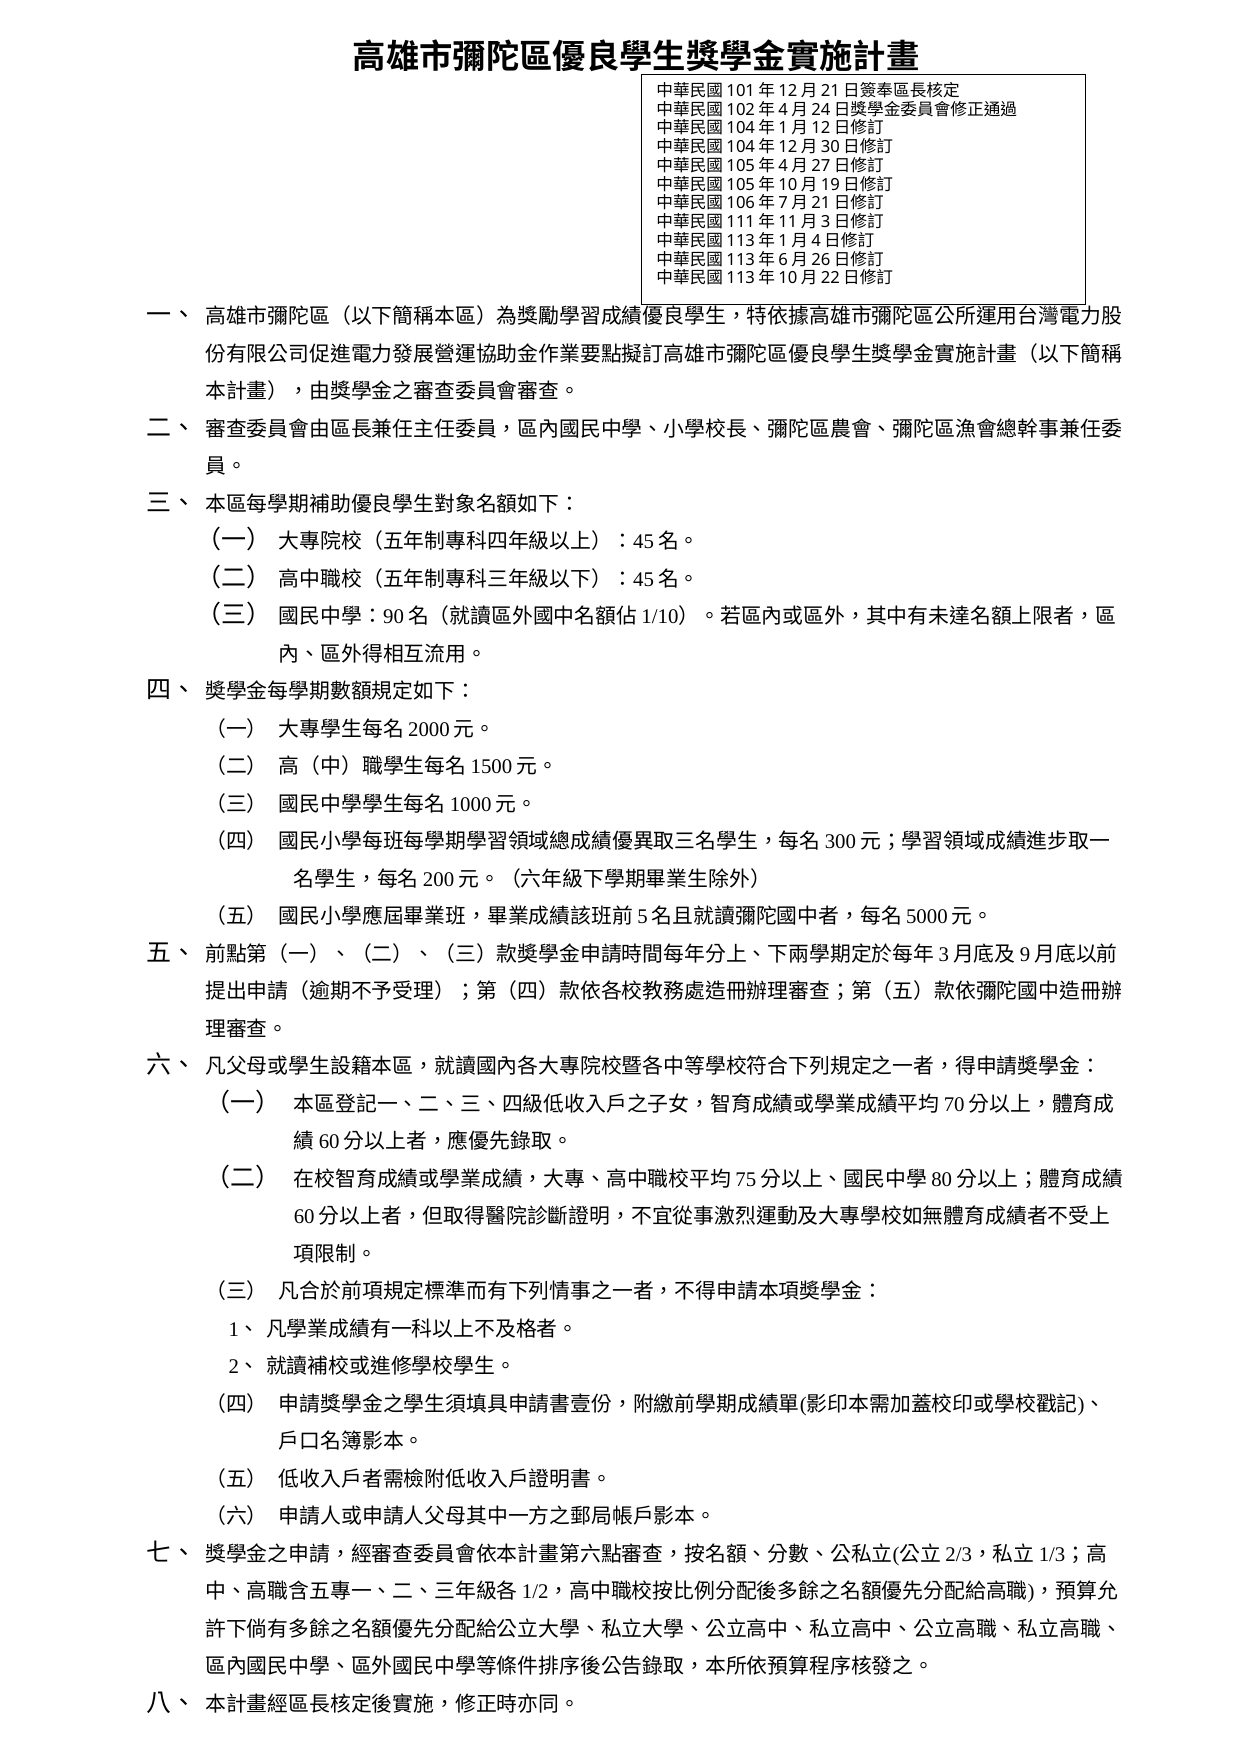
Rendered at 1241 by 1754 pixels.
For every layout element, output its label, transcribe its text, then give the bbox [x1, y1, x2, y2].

list 高雄市彌陀區（以下簡稱本區）為獎勵學習成績優良學生，特依據高雄市彌陀區公所運用台灣電力股份有限公司促進電力發展營運協助金作業要點擬訂高雄市彌陀區優良學生獎學金實施計畫（以下簡稱本計畫），由獎學金之審查委員會審查。 [146, 294, 1126, 406]
text 中華民國101年12月21日簽奉區長核定 [656, 81, 1085, 100]
text 中華民國106年7月21日修訂 [656, 194, 1085, 212]
list 國民中學學生每名1000元。 [205, 781, 1126, 819]
list 本區每學期補助優良學生對象名額如下： [146, 481, 1126, 519]
list 奬學金每學期數額規定如下： [146, 669, 1126, 706]
list 本區登記一、二、三、四級低收入戶之子女，智育成績或學業成績平均70分以上，體育成績60分以上者，應優先錄取。 [205, 1081, 1126, 1156]
list 大專學生每名2000元。 [205, 706, 1126, 744]
list 國民小學應屆畢業班，畢業成績該班前5名且就讀彌陀國中者，每名5000元。 [205, 894, 1126, 931]
list 在校智育成績或學業成績，大專、高中職校平均75分以上、國民中學80分以上；體育成績60分以上者，但取得醫院診斷證明，不宜從事激烈運動及大專學校如無體育成績者不受上項限制。 [205, 1156, 1126, 1269]
list 凡父母或學生設籍本區，就讀國內各大專院校暨各中等學校符合下列規定之一者，得申請奬學金： [146, 1044, 1126, 1081]
list 高（中）職學生每名1500元。 [205, 744, 1126, 781]
text 中華民國104年12月30日修訂 [656, 137, 1085, 156]
text 中華民國105年4月27日修訂 [656, 156, 1085, 175]
list 國民小學每班每學期學習領域總成績優異取三名學生，每名300元；學習領域成績進步取一名學生，每名200元。（六年級下學期畢業生除外） [205, 819, 1126, 894]
list 國民中學：90名（就讀區外國中名額佔1/10）。若區內或區外，其中有未達名額上限者，區內、區外得相互流用。 [196, 594, 1126, 669]
list 就讀補校或進修學校學生。 [228, 1344, 1126, 1381]
list 申請人或申請人父母其中一方之郵局帳戶影本。 [205, 1494, 1126, 1531]
text 中華民國111年11月3日修訂 [656, 212, 1085, 231]
list 本計畫經區長核定後實施，修正時亦同。 [146, 1681, 1126, 1719]
list 前點第（一）、（二）、（三）款奬學金申請時間每年分上、下兩學期定於每年3月底及9月底以前提出申請（逾期不予受理）；第（四）款依各校教務處造冊辦理審查；第（五）款依彌陀國中造冊辦理審查。 [146, 931, 1126, 1044]
text 中華民國105年10月19日修訂 [656, 175, 1085, 194]
list 高中職校（五年制專科三年級以下）：45名。 [196, 556, 1126, 594]
text 中華民國104年1月12日修訂 [656, 119, 1085, 137]
list 凡學業成績有一科以上不及格者。 [228, 1306, 1126, 1344]
text 中華民國113年1月4日修訂 [656, 231, 1085, 250]
text 中華民國113年10月22日修訂 [656, 269, 1085, 287]
list 申請獎學金之學生須填具申請書壹份，附繳前學期成績單(影印本需加蓋校印或學校戳記)、戶口名簿影本。 [205, 1381, 1126, 1456]
list 獎學金之申請，經審查委員會依本計畫第六點審查，按名額、分數、公私立(公立2/3，私立1/3；高中、高職含五專一、二、三年級各1/2，高中職校按比例分配後多餘之名額優先分配給高職)，預算允許下倘有多餘之名額優先分配給公立大學、私立大學、公立高中、私立高中、公立高職、私立高職、區內國民中學、區外國民中學等條件排序後公告錄取，本所依預算程序核發之。 [146, 1531, 1126, 1681]
list 低收入戶者需檢附低收入戶證明書。 [205, 1456, 1126, 1494]
text 中華民國113年6月26日修訂 [656, 250, 1085, 269]
list 凡合於前項規定標準而有下列情事之一者，不得申請本項奬學金： [205, 1269, 1126, 1306]
text 中華民國102年4月24日獎學金委員會修正通過 [656, 100, 1085, 119]
list 審查委員會由區長兼任主任委員，區內國民中學、小學校長、彌陀區農會、彌陀區漁會總幹事兼任委員。 [146, 406, 1126, 481]
list 大專院校（五年制專科四年級以上）：45名。 [196, 519, 1126, 556]
text 高雄市彌陀區優良學生獎學金實施計畫 [146, 34, 1126, 77]
